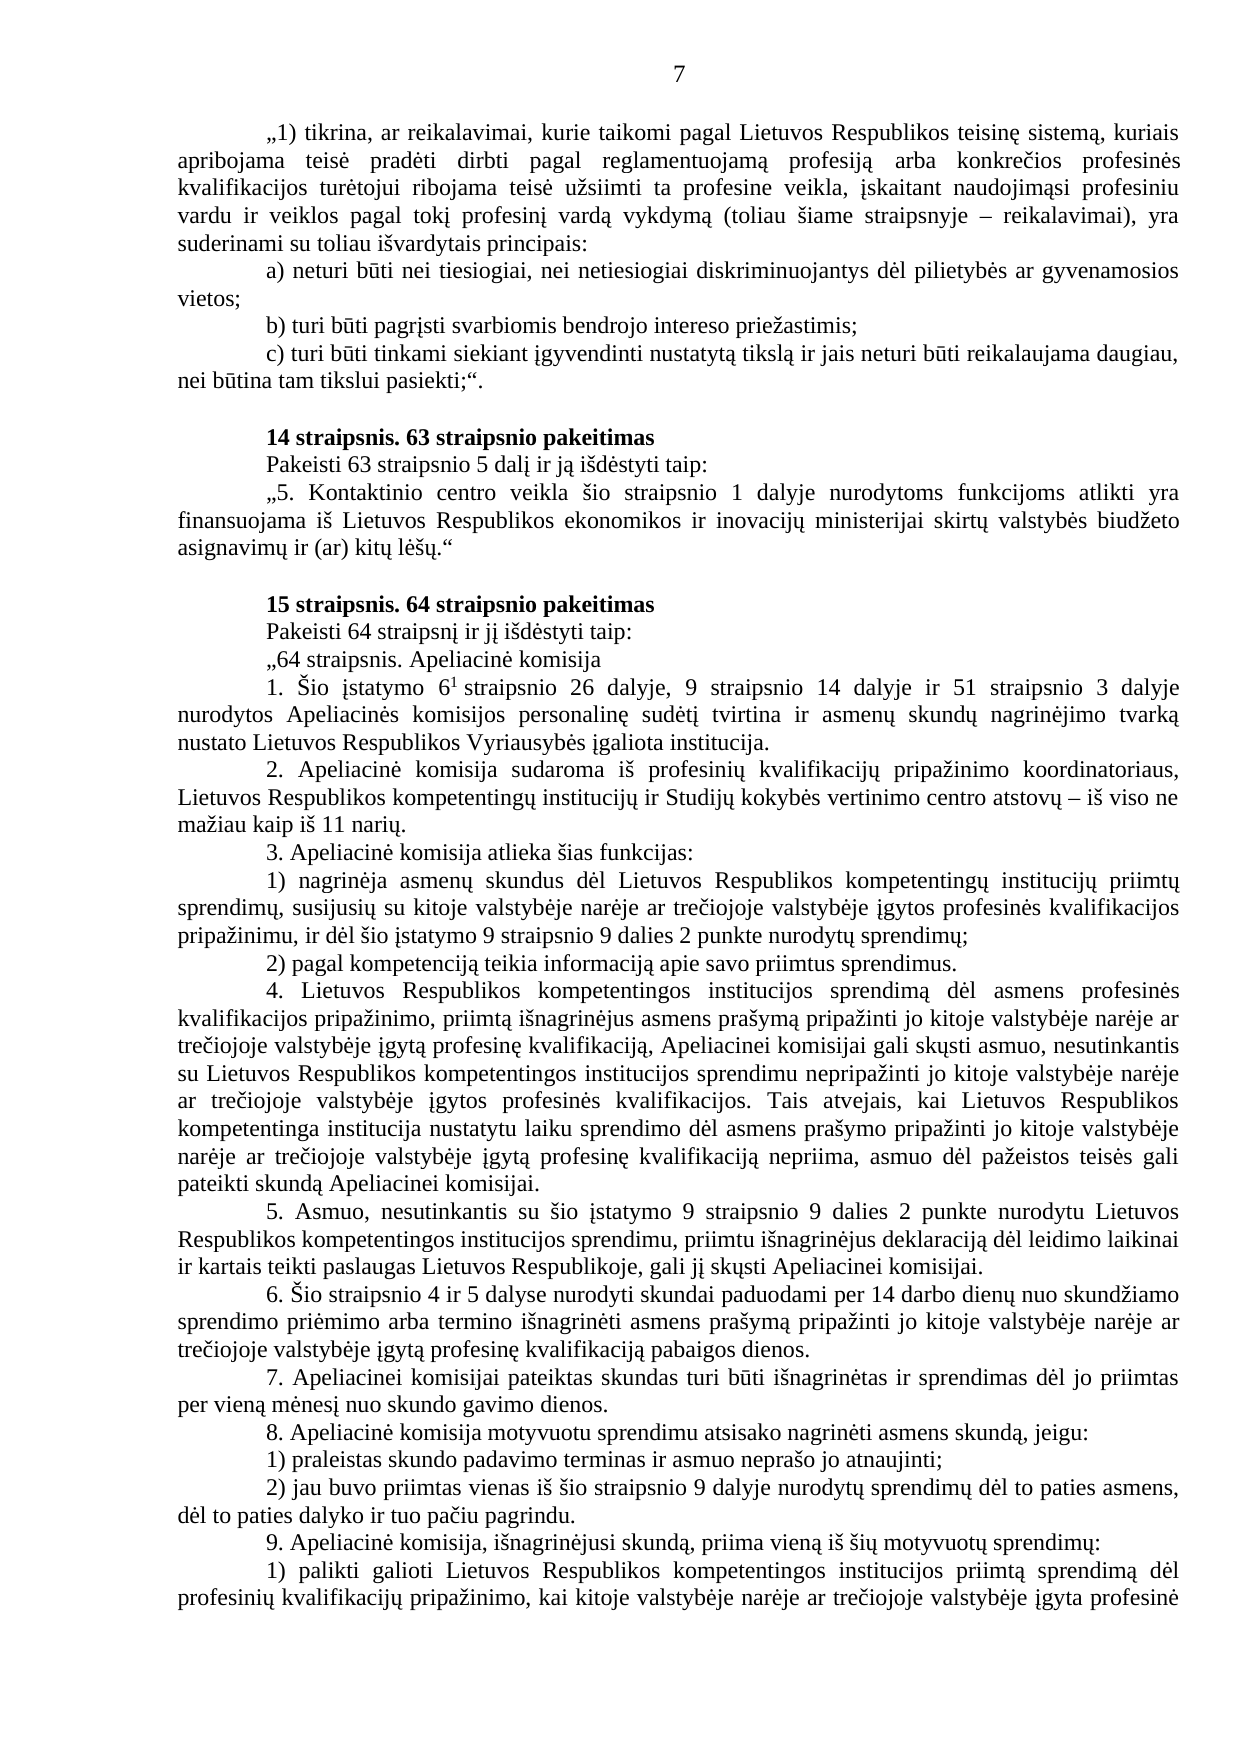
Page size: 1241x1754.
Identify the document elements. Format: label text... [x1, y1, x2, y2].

text c) turi būti tinkami siekiant įgyvendinti nustatytą tikslą ir jais neturi būti reikalaujama daugiau, nei būtina tam tikslui pasiekti;“. [177, 339, 1181, 394]
text 9. Apeliacinė komisija, išnagrinėjusi skundą, priima vieną iš šių motyvuotų sprendimų: [177, 1528, 1181, 1556]
text 1) praleistas skundo padavimo terminas ir asmuo neprašo jo atnaujinti; [177, 1445, 1181, 1473]
text 1) nagrinėja asmenų skundus dėl Lietuvos Respublikos kompetentingų institucijų priimtų sprendimų, susijusių su kitoje valstybėje narėje ar trečiojoje valstybėje įgytos profesinės kvalifikacijos pripažinimu, ir dėl šio įstatymo 9 straipsnio 9 dalies 2 punkte nurodytų sprendimų; [177, 866, 1181, 948]
text Pakeisti 63 straipsnio 5 dalį ir ją išdėstyti taip: [177, 451, 1181, 478]
text 4. Lietuvos Respublikos kompetentingos institucijos sprendimą dėl asmens profesinės kvalifikacijos pripažinimo, priimtą išnagrinėjus asmens prašymą pripažinti jo kitoje valstybėje narėje ar trečiojoje valstybėje įgytą profesinę kvalifikaciją, Apeliacinei komisijai gali skųsti asmuo, nesutinkantis su Lietuvos Respublikos kompetentingos institucijos sprendimu nepripažinti jo kitoje valstybėje narėje ar trečiojoje valstybėje įgytos profesinės kvalifikacijos. Tais atvejais, kai Lietuvos Respublikos kompetentinga institucija nustatytu laiku sprendimo dėl asmens prašymo pripažinti jo kitoje valstybėje narėje ar trečiojoje valstybėje įgytą profesinę kvalifikaciją nepriima, asmuo dėl pažeistos teisės gali pateikti skundą Apeliacinei komisijai. [177, 976, 1181, 1197]
text 2) pagal kompetenciją teikia informaciją apie savo priimtus sprendimus. [177, 948, 1181, 976]
text b) turi būti pagrįsti svarbiomis bendrojo intereso priežastimis; [177, 311, 1181, 339]
text 2. Apeliacinė komisija sudaroma iš profesinių kvalifikacijų pripažinimo koordinatoriaus, Lietuvos Respublikos kompetentingų institucijų ir Studijų kokybės vertinimo centro atstovų – iš viso ne mažiau kaip iš 11 narių. [177, 755, 1181, 838]
text 5. Asmuo, nesutinkantis su šio įstatymo 9 straipsnio 9 dalies 2 punkte nurodytu Lietuvos Respublikos kompetentingos institucijos sprendimu, priimtu išnagrinėjus deklaraciją dėl leidimo laikinai ir kartais teikti paslaugas Lietuvos Respublikoje, gali jį skųsti Apeliacinei komisijai. [177, 1197, 1181, 1280]
text „1) tikrina, ar reikalavimai, kurie taikomi pagal Lietuvos Respublikos teisinę sistemą, kuriais apribojama teisė pradėti dirbti pagal reglamentuojamą profesiją arba konkrečios profesinės kvalifikacijos turėtojui ribojama teisė užsiimti ta profesine veikla, įskaitant naudojimąsi profesiniu vardu ir veiklos pagal tokį profesinį vardą vykdymą (toliau šiame straipsnyje – reikalavimai), yra suderinami su toliau išvardytais principais: [177, 118, 1181, 256]
text 1. Šio įstatymo 61 straipsnio 26 dalyje, 9 straipsnio 14 dalyje ir 51 straipsnio 3 dalyje nurodytos Apeliacinės komisijos personalinę sudėtį tvirtina ir asmenų skundų nagrinėjimo tvarką nustato Lietuvos Respublikos Vyriausybės įgaliota institucija. [177, 672, 1181, 755]
text 8. Apeliacinė komisija motyvuotu sprendimu atsisako nagrinėti asmens skundą, jeigu: [177, 1418, 1181, 1445]
text Pakeisti 64 straipsnį ir jį išdėstyti taip: [177, 617, 1181, 645]
text 2) jau buvo priimtas vienas iš šio straipsnio 9 dalyje nurodytų sprendimų dėl to paties asmens, dėl to paties dalyko ir tuo pačiu pagrindu. [177, 1473, 1181, 1528]
text a) neturi būti nei tiesiogiai, nei netiesiogiai diskriminuojantys dėl pilietybės ar gyvenamosios vietos; [177, 256, 1181, 311]
text 3. Apeliacinė komisija atlieka šias funkcijas: [177, 838, 1181, 866]
text 1) palikti galioti Lietuvos Respublikos kompetentingos institucijos priimtą sprendimą dėl profesinių kvalifikacijų pripažinimo, kai kitoje valstybėje narėje ar trečiojoje valstybėje įgyta profesinė [177, 1556, 1181, 1611]
text „64 straipsnis. Apeliacinė komisija [177, 645, 1181, 672]
text 14 straipsnis. 63 straipsnio pakeitimas [177, 423, 1181, 451]
text 7. Apeliacinei komisijai pateiktas skundas turi būti išnagrinėtas ir sprendimas dėl jo priimtas per vieną mėnesį nuo skundo gavimo dienos. [177, 1363, 1181, 1418]
text „5. Kontaktinio centro veikla šio straipsnio 1 dalyje nurodytoms funkcijoms atlikti yra finansuojama iš Lietuvos Respublikos ekonomikos ir inovacijų ministerijai skirtų valstybės biudžeto asignavimų ir (ar) kitų lėšų.“ [177, 478, 1181, 561]
text 6. Šio straipsnio 4 ir 5 dalyse nurodyti skundai paduodami per 14 darbo dienų nuo skundžiamo sprendimo priėmimo arba termino išnagrinėti asmens prašymą pripažinti jo kitoje valstybėje narėje ar trečiojoje valstybėje įgytą profesinę kvalifikaciją pabaigos dienos. [177, 1280, 1181, 1363]
text 15 straipsnis. 64 straipsnio pakeitimas [177, 590, 1181, 617]
